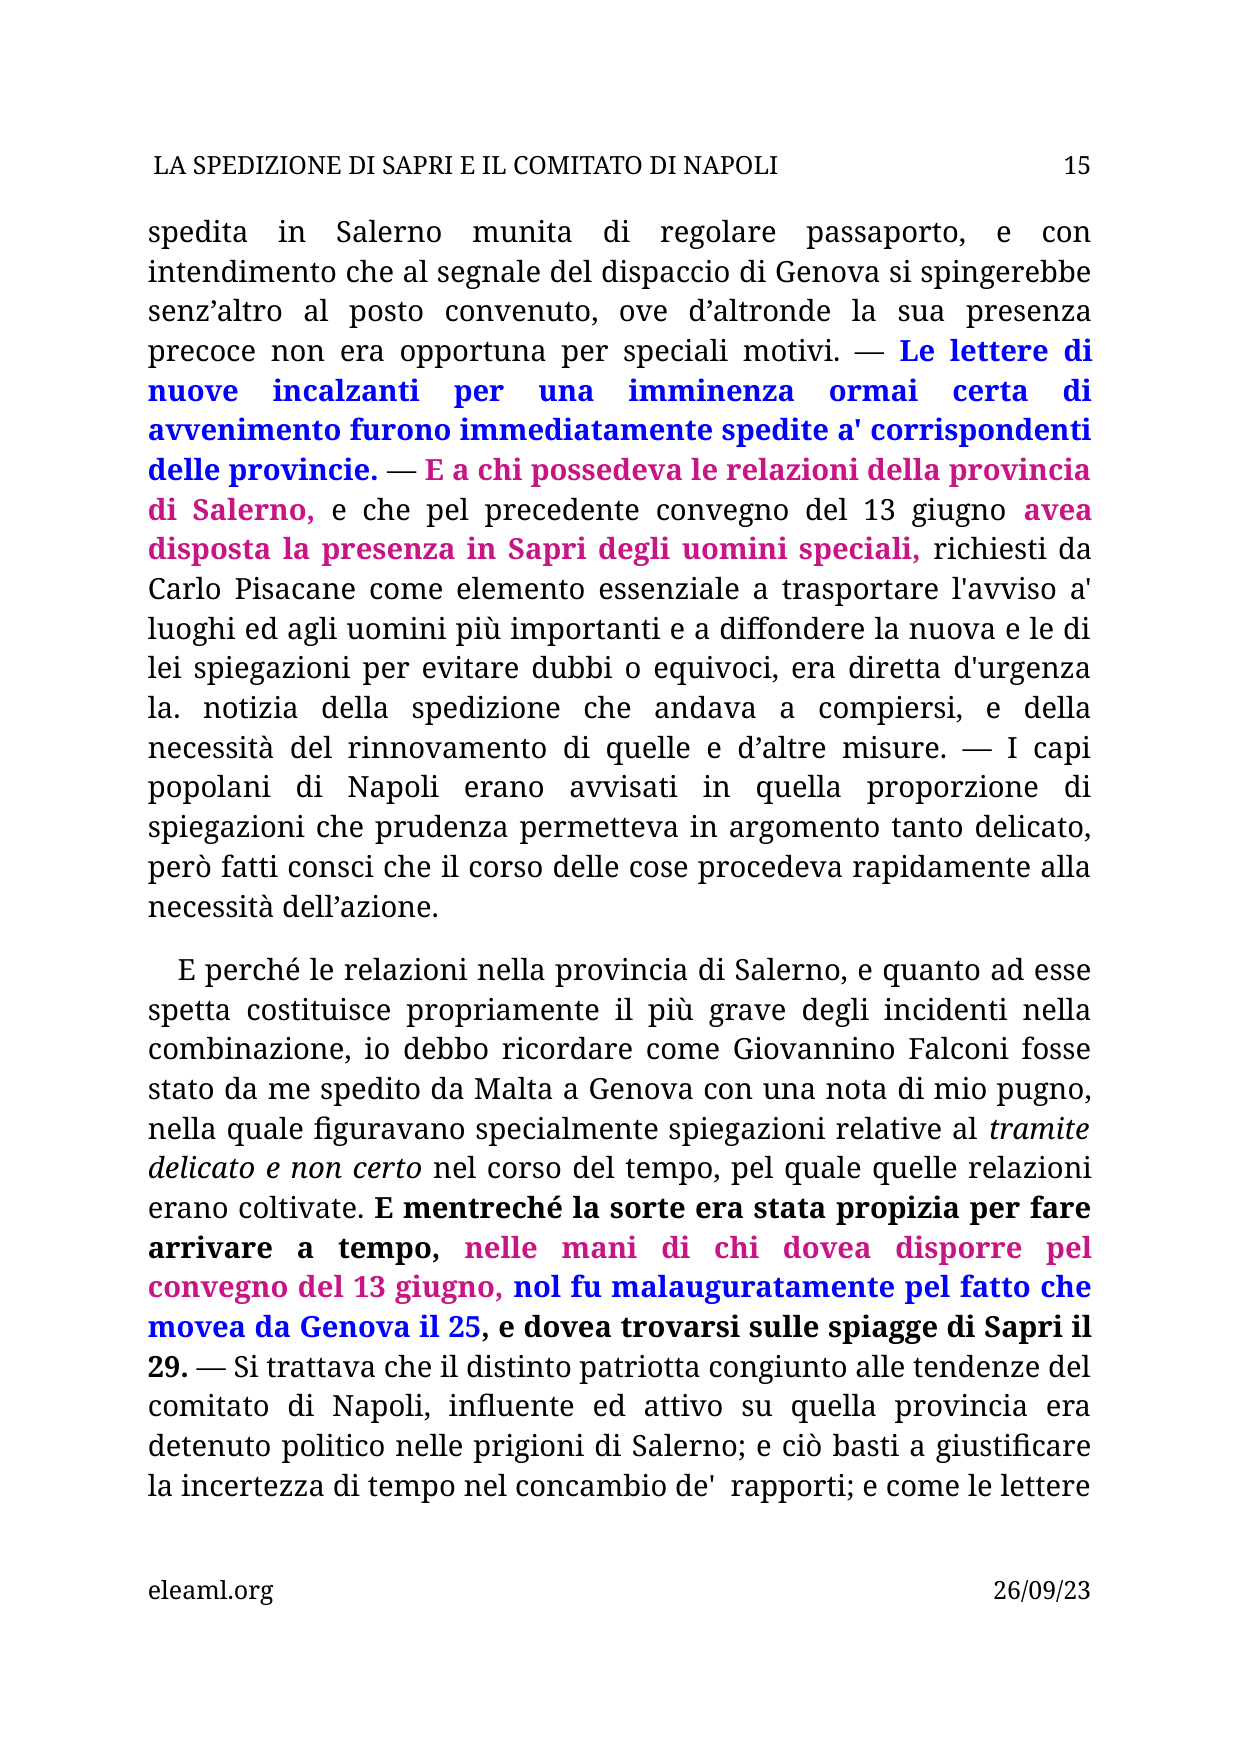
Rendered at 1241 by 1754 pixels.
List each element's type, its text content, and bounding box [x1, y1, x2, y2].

text spedita in Salerno munita di regolare passaporto, e con intendimento che al segnale del dispaccio di Genova si spingerebbe senz’altro al posto convenuto, ove d’altronde la sua presenza precoce non era opportuna per speciali motivi. — Le lettere di nuove incalzanti per una imminenza ormai certa di avvenimento furono immediatamente spedite a' corrispondenti delle provincie. — E a chi possedeva le relazioni della provincia di Salerno, e che pel precedente convegno del 13 giugno avea disposta la presenza in Sapri degli uomini speciali, richiesti da Carlo Pisacane come elemento essenziale a trasportare l'avviso a' luoghi ed agli uomini più importanti e a diffondere la nuova e le di lei spiegazioni per evitare dubbi o equivoci, era diretta d'urgenza la. notizia della spedizione che andava a compiersi, e della necessità del rinnovamento di quelle e d’altre misure. — I capi popolani di Napoli erano avvisati in quella proporzione di spiegazioni che prudenza permetteva in argomento tanto delicato, però fatti consci che il corso delle cose procedeva rapidamente alla necessità dell’azione. [148, 211, 1093, 926]
text E perché le relazioni nella provincia di Salerno, e quanto ad esse spetta costituisce propriamente il più grave degli incidenti nella combinazione, io debbo ricordare come Giovannino Falconi fosse stato da me spedito da Malta a Genova con una nota di mio pugno, nella quale figuravano specialmente spiegazioni relative al tramite delicato e non certo nel corso del tempo, pel quale quelle relazioni erano coltivate. E mentreché la sorte era stata propizia per fare arrivare a tempo, nelle mani di chi dovea disporre pel convegno del 13 giugno, nol fu malauguratamente pel fatto che movea da Genova il 25, e dovea trovarsi sulle spiagge di Sapri il 29. — Si trattava che il distinto patriotta congiunto alle tendenze del comitato di Napoli, influente ed attivo su quella provincia era detenuto politico nelle prigioni di Salerno; e ciò basti a giustificare la incertezza di tempo nel concambio de' rapporti; e come le lettere [148, 949, 1093, 1505]
